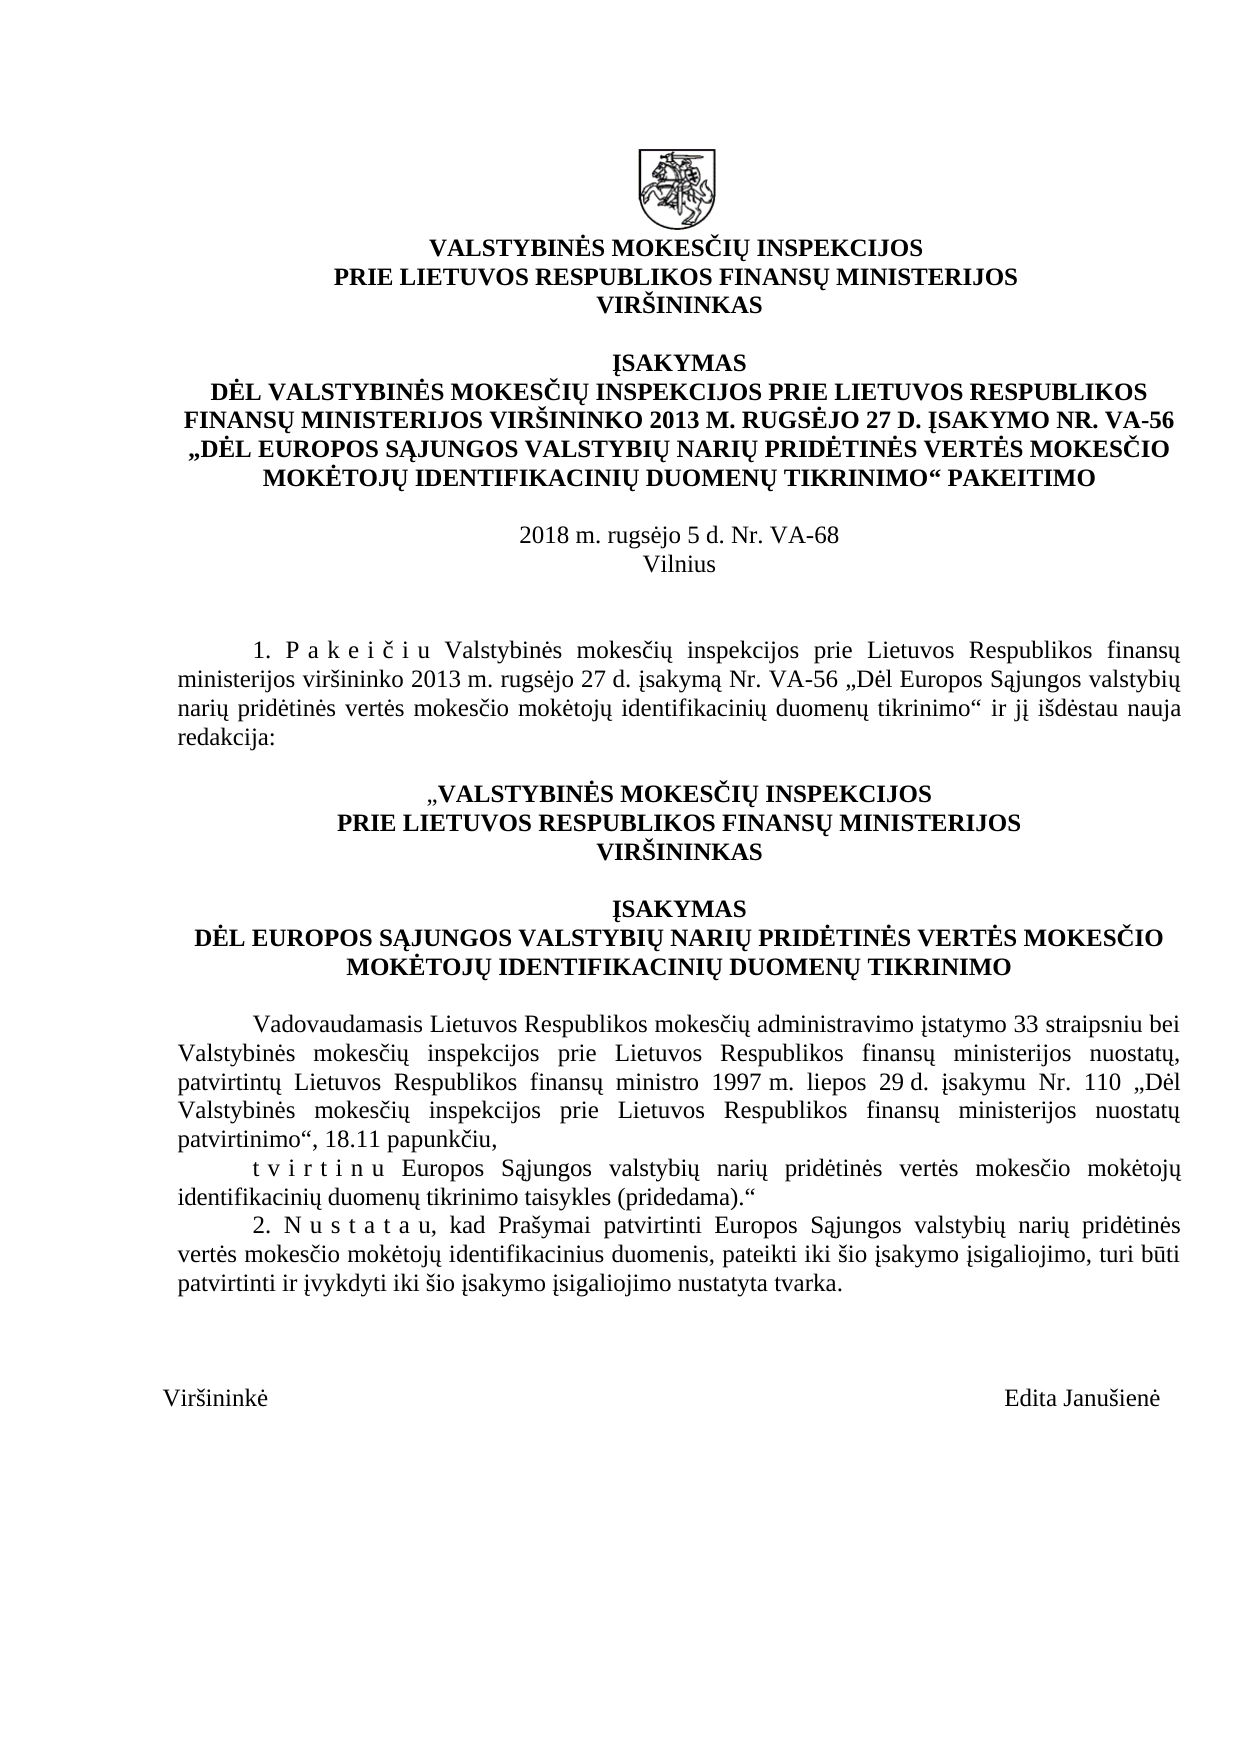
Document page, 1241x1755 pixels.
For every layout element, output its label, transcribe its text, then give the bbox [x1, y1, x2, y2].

text Viršininkė Edita Janušienė [162, 1383, 1181, 1412]
text Vadovaudamasis Lietuvos Respublikos mokesčių administravimo įstatymo 33 straipsniu bei Valstybinės mokesčių inspekcijos prie Lietuvos Respublikos finansų ministerijos nuostatų, patvirtintų Lietuvos Respublikos finansų ministro 1997 m. liepos 29 d. įsakymu Nr. 110 „Dėl Valstybinės mokesčių inspekcijos prie Lietuvos Respublikos finansų ministerijos nuostatų patvirtinimo“, 18.11 papunkčiu, [177, 1009, 1181, 1153]
text tvirtinu Europos Sąjungos valstybių narių pridėtinės vertės mokesčio mokėtojų identifikacinių duomenų tikrinimo taisykles (pridedama).“ [177, 1153, 1181, 1210]
text VIRŠININKAS [177, 837, 1181, 865]
text 2. Nustatau, kad Prašymai patvirtinti Europos Sąjungos valstybių narių pridėtinės vertės mokesčio mokėtojų identifikacinius duomenis, pateikti iki šio įsakymo įsigaliojimo, turi būti patvirtinti ir įvykdyti iki šio įsakymo įsigaliojimo nustatyta tvarka. [177, 1210, 1181, 1297]
text 2018 m. rugsėjo 5 d. Nr. VA-68 [177, 520, 1181, 549]
text PRIE LIETUVOS RESPUBLIKOS FINANSŲ MINISTERIJOS [177, 808, 1181, 837]
text VALSTYBINĖS MOKESČIŲ INSPEKCIJOS PRIE LIETUVOS RESPUBLIKOS FINANSŲ MINISTERIJOS VIRŠININKAS [177, 233, 1181, 319]
text „VALSTYBINĖS MOKESČIŲ INSPEKCIJOS [177, 779, 1181, 808]
text ĮSAKYMAS [177, 894, 1181, 923]
text DĖL VALSTYBINĖS MOKESČIŲ INSPEKCIJOS PRIE LIETUVOS RESPUBLIKOS FINANSŲ MINISTERIJOS VIRŠININKO 2013 M. RUGSĖJO 27 D. ĮSAKYMO NR. VA-56 „DĖL EUROPOS SĄJUNGOS VALSTYBIŲ NARIŲ PRIDĖTINĖS VERTĖS MOKESČIO MOKĖTOJŲ IDENTIFIKACINIŲ DUOMENŲ TIKRINIMO“ PAKEITIMO [177, 377, 1181, 492]
text 1. Pakeičiu Valstybinės mokesčių inspekcijos prie Lietuvos Respublikos finansų ministerijos viršininko 2013 m. rugsėjo 27 d. įsakymą Nr. VA-56 „Dėl Europos Sąjungos valstybių narių pridėtinės vertės mokesčio mokėtojų identifikacinių duomenų tikrinimo“ ir jį išdėstau nauja redakcija: [177, 635, 1181, 750]
text DĖL EUROPOS SĄJUNGOS VALSTYBIŲ NARIŲ PRIDĖTINĖS VERTĖS MOKESČIO MOKĖTOJŲ IDENTIFIKACINIŲ DUOMENŲ TIKRINIMO [177, 923, 1181, 980]
text Vilnius [177, 549, 1181, 578]
text ĮSAKYMAS [177, 348, 1181, 377]
